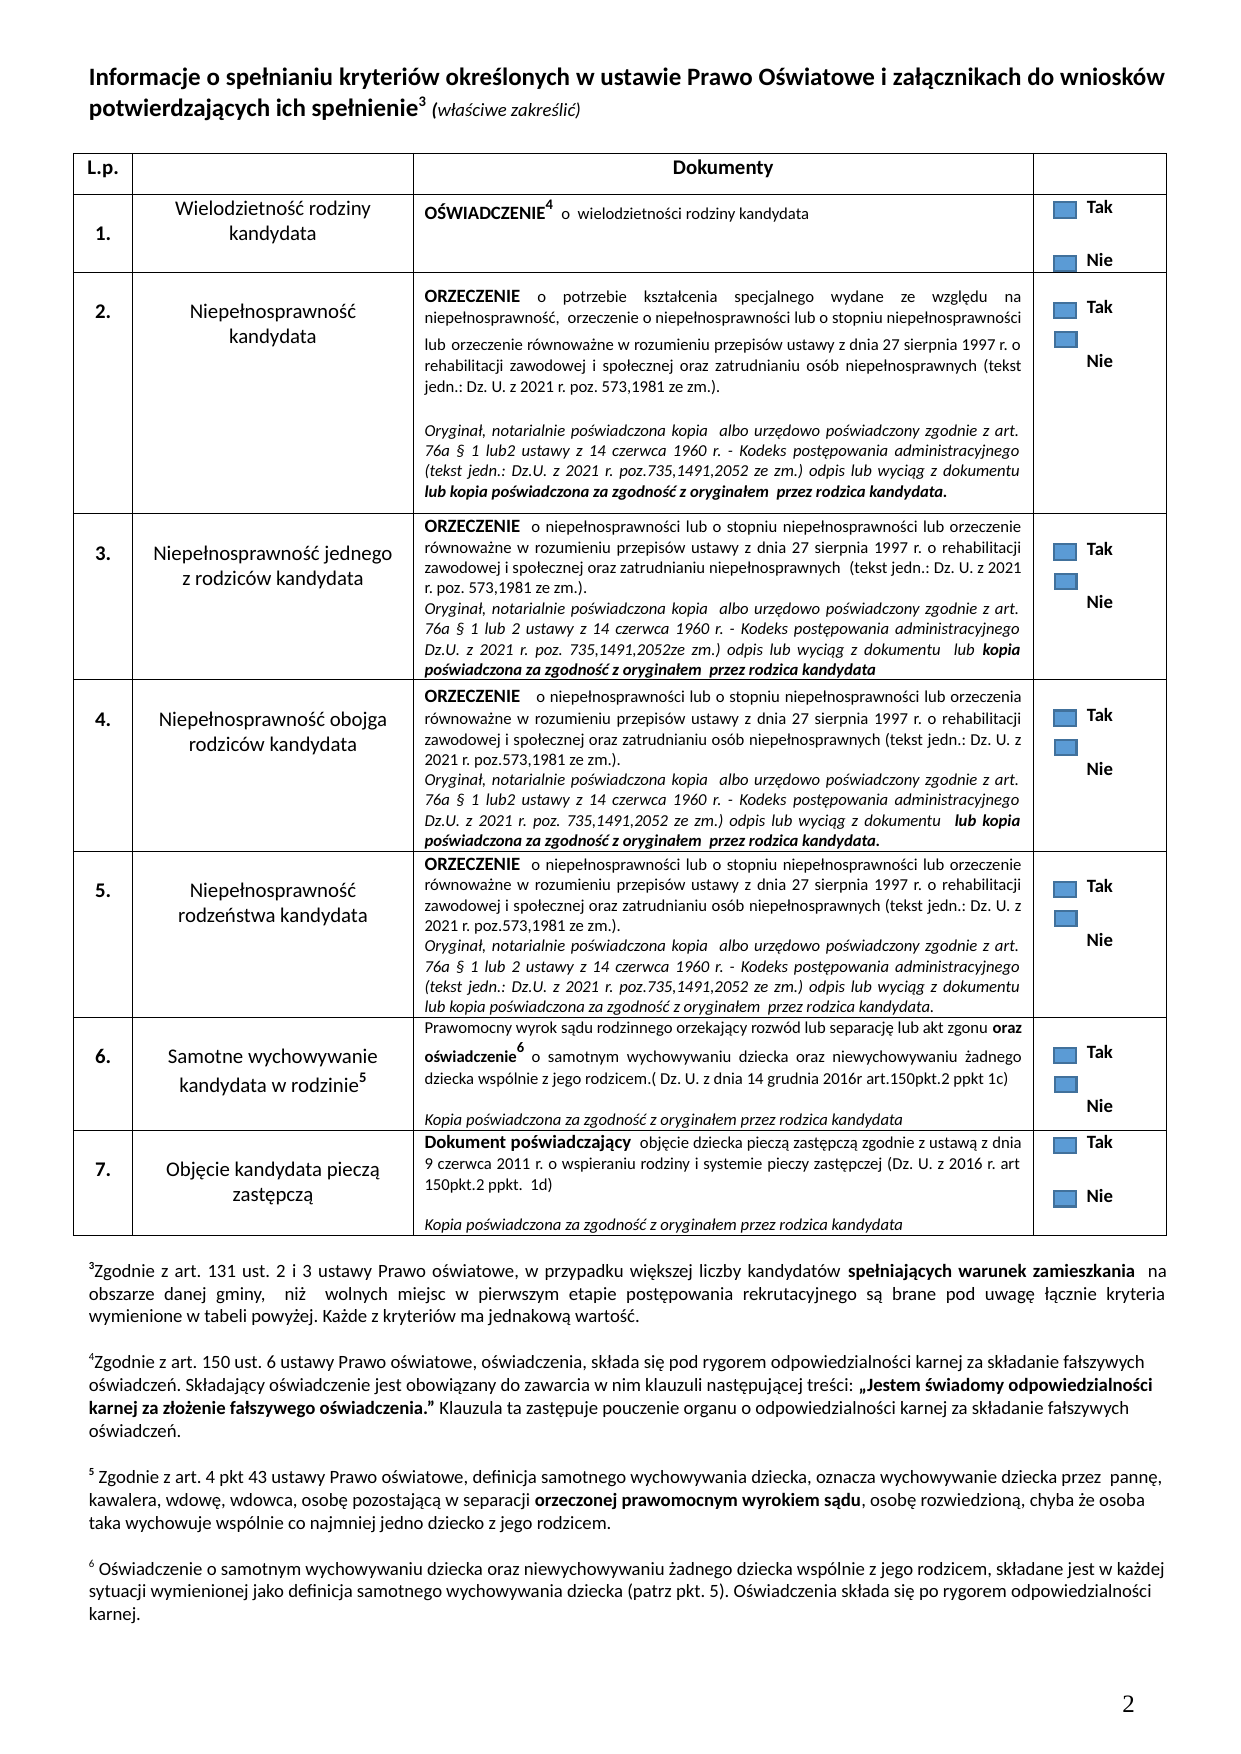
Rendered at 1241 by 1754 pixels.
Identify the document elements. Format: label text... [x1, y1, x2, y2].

text 5 Zgodnie z art. 4 pkt 43 ustawy Prawo oświatowe, definicja samotnego wychowywania dziecka, oznacza wychowywanie dziecka przez pannę, kawalera, wdowę, wdowca, osobę pozostającą w separacji orzeczonej prawomocnym wyrokiem sądu, osobę rozwiedzioną, chyba że osoba taka wychowuje wspólnie co najmniej jedno dziecko z jego rodzicem. [89, 1465, 1167, 1534]
table_header [133, 154, 413, 194]
table_header [1034, 154, 1166, 194]
table_cell Tak Nie [1034, 514, 1166, 679]
table_cell Tak Nie [1034, 195, 1166, 272]
table_cell 4. [74, 680, 132, 851]
table_cell Dokument poświadczający objęcie dziecka pieczą zastępczą zgodnie z ustawą z dnia 9 czerwca 2011 r. o wspieraniu rodziny i systemie pieczy zastępczej (Dz. U. z 2016 r. art 150pkt.2 ppkt. 1d) Kopia poświadczona za zgodność z oryginałem przez rodzica kandydata [414, 1131, 1033, 1235]
table_cell Tak Nie [1034, 680, 1166, 851]
text 4Zgodnie z art. 150 ust. 6 ustawy Prawo oświatowe, oświadczenia, składa się pod rygorem odpowiedzialności karnej za składanie fałszywych oświadczeń. Składający oświadczenie jest obowiązany do zawarcia w nim klauzuli następującej treści: „Jestem świadomy odpowiedzialności karnej za złożenie fałszywego oświadczenia.” Klauzula ta zastępuje pouczenie organu o odpowiedzialności karnej za składanie fałszywych oświadczeń. [89, 1350, 1167, 1442]
table_cell Tak Nie [1034, 273, 1166, 513]
text Informacje o spełnianiu kryteriów określonych w ustawie Prawo Oświatowe i załącznikach do wniosków potwierdzających ich spełnienie3 (właściwe zakreślić) [89, 61, 1167, 122]
table_cell OŚWIADCZENIE4 o wielodzietności rodziny kandydata [414, 195, 1033, 272]
table_cell 3. [74, 514, 132, 679]
table_cell Tak Nie [1034, 852, 1166, 1017]
table_cell Niepełnosprawność rodzeństwa kandydata [133, 852, 413, 1017]
table_cell Samotne wychowywanie kandydata w rodzinie5 [133, 1018, 413, 1129]
table_cell ORZECZENIE o niepełnosprawności lub o stopniu niepełnosprawności lub orzeczenia równoważne w rozumieniu przepisów ustawy z dnia 27 sierpnia 1997 r. o rehabilitacji zawodowej i społecznej oraz zatrudnianiu osób niepełnosprawnych (tekst jedn.: Dz. U. z 2021 r. poz.573,1981 ze zm.). Oryginał, notarialnie poświadczona kopia albo urzędowo poświadczony zgodnie z art. 76a § 1 lub2 ustawy z 14 czerwca 1960 r. - Kodeks postępowania administracyjnego Dz.U. z 2021 r. poz. 735,1491,2052 ze zm.) odpis lub wyciąg z dokumentu lub kopia poświadczona za zgodność z oryginałem przez rodzica kandydata. [414, 680, 1033, 851]
table_cell Niepełnosprawność kandydata [133, 273, 413, 513]
table_cell ORZECZENIE o potrzebie kształcenia specjalnego wydane ze względu na niepełnosprawność, orzeczenie o niepełnosprawności lub o stopniu niepełnosprawności lub orzeczenie równoważne w rozumieniu przepisów ustawy z dnia 27 sierpnia 1997 r. o rehabilitacji zawodowej i społecznej oraz zatrudnianiu osób niepełnosprawnych (tekst jedn.: Dz. U. z 2021 r. poz. 573,1981 ze zm.). Oryginał, notarialnie poświadczona kopia albo urzędowo poświadczony zgodnie z art. 76a § 1 lub2 ustawy z 14 czerwca 1960 r. - Kodeks postępowania administracyjnego (tekst jedn.: Dz.U. z 2021 r. poz.735,1491,2052 ze zm.) odpis lub wyciąg z dokumentu lub kopia poświadczona za zgodność z oryginałem przez rodzica kandydata. [414, 273, 1033, 513]
table_cell 6. [74, 1018, 132, 1129]
table_cell Tak Nie [1034, 1018, 1166, 1129]
table_cell 1. [74, 195, 132, 272]
table_cell ORZECZENIE o niepełnosprawności lub o stopniu niepełnosprawności lub orzeczenie równoważne w rozumieniu przepisów ustawy z dnia 27 sierpnia 1997 r. o rehabilitacji zawodowej i społecznej oraz zatrudnianiu niepełnosprawnych (tekst jedn.: Dz. U. z 2021 r. poz. 573,1981 ze zm.). Oryginał, notarialnie poświadczona kopia albo urzędowo poświadczony zgodnie z art. 76a § 1 lub 2 ustawy z 14 czerwca 1960 r. - Kodeks postępowania administracyjnego Dz.U. z 2021 r. poz. 735,1491,2052ze zm.) odpis lub wyciąg z dokumentu lub kopia poświadczona za zgodność z oryginałem przez rodzica kandydata [414, 514, 1033, 679]
table_cell 7. [74, 1131, 132, 1235]
table_cell Objęcie kandydata pieczą zastępczą [133, 1131, 413, 1235]
text 3Zgodnie z art. 131 ust. 2 i 3 ustawy Prawo oświatowe, w przypadku większej liczby kandydatów spełniających warunek zamieszkania na obszarze danej gminy, niż wolnych miejsc w pierwszym etapie postępowania rekrutacyjnego są brane pod uwagę łącznie kryteria wymienione w tabeli powyżej. Każde z kryteriów ma jednakową wartość. [89, 1259, 1167, 1327]
table_cell Niepełnosprawność obojga rodziców kandydata [133, 680, 413, 851]
table_cell 2. [74, 273, 132, 513]
text 6 Oświadczenie o samotnym wychowywaniu dziecka oraz niewychowywaniu żadnego dziecka wspólnie z jego rodzicem, składane jest w każdej sytuacji wymienionej jako definicja samotnego wychowywania dziecka (patrz pkt. 5). Oświadczenia składa się po rygorem odpowiedzialności karnej. [89, 1557, 1167, 1625]
table_header Dokumenty [414, 154, 1033, 194]
table_cell ORZECZENIE o niepełnosprawności lub o stopniu niepełnosprawności lub orzeczenie równoważne w rozumieniu przepisów ustawy z dnia 27 sierpnia 1997 r. o rehabilitacji zawodowej i społecznej oraz zatrudnianiu osób niepełnosprawnych (tekst jedn.: Dz. U. z 2021 r. poz.573,1981 ze zm.). Oryginał, notarialnie poświadczona kopia albo urzędowo poświadczony zgodnie z art. 76a § 1 lub 2 ustawy z 14 czerwca 1960 r. - Kodeks postępowania administracyjnego (tekst jedn.: Dz.U. z 2021 r. poz.735,1491,2052 ze zm.) odpis lub wyciąg z dokumentu lub kopia poświadczona za zgodność z oryginałem przez rodzica kandydata. [414, 852, 1033, 1017]
table_cell Wielodzietność rodziny kandydata [133, 195, 413, 272]
table_cell Tak Nie [1034, 1131, 1166, 1235]
table_cell 5. [74, 852, 132, 1017]
table_header L.p. [74, 154, 132, 194]
table_cell Niepełnosprawność jednego z rodziców kandydata [133, 514, 413, 679]
table_cell Prawomocny wyrok sądu rodzinnego orzekający rozwód lub separację lub akt zgonu oraz oświadczenie6 o samotnym wychowywaniu dziecka oraz niewychowywaniu żadnego dziecka wspólnie z jego rodzicem.( Dz. U. z dnia 14 grudnia 2016r art.150pkt.2 ppkt 1c) Kopia poświadczona za zgodność z oryginałem przez rodzica kandydata [414, 1018, 1033, 1129]
